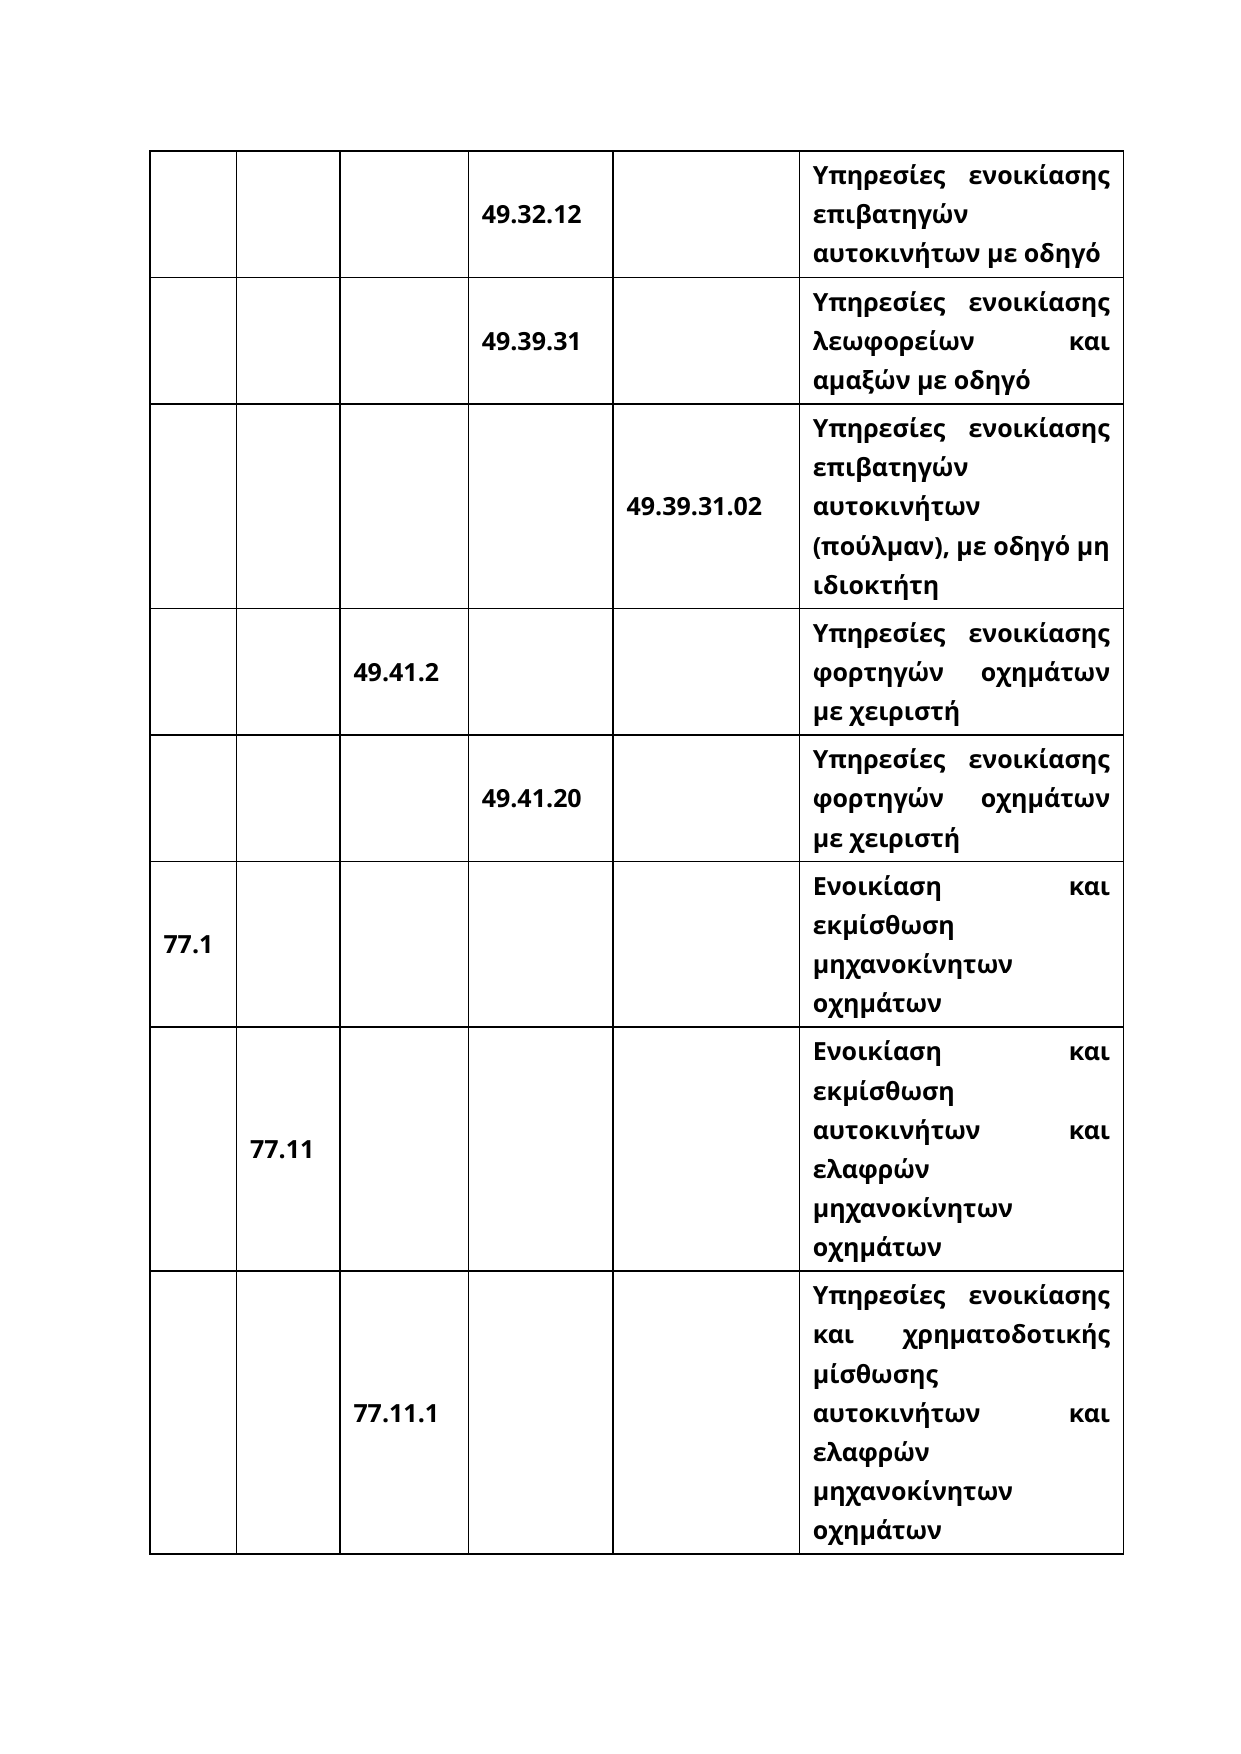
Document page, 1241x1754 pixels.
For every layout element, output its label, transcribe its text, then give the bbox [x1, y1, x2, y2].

table_cell 77.1 [151, 862, 236, 1026]
table_cell [151, 1272, 236, 1553]
table_cell [151, 152, 236, 276]
table_cell 49.32.12 [469, 152, 612, 276]
table_cell [341, 862, 468, 1026]
table_cell [237, 862, 339, 1026]
table_cell [341, 1028, 468, 1270]
table_cell 49.41.20 [469, 736, 612, 861]
table_cell Υπηρεσίες ενοικίασης φορτηγών οχημάτων με χειριστή [800, 609, 1123, 734]
table_cell [237, 405, 339, 608]
table_cell [237, 278, 339, 403]
table_cell 77.11.1 [341, 1272, 468, 1553]
table_cell [341, 278, 468, 403]
table_cell Υπηρεσίες ενοικίασης και χρηματοδοτικής μίσθωσης αυτοκινήτων και ελαφρών μηχανοκίνητων οχημάτων [800, 1272, 1123, 1553]
table_cell [469, 862, 612, 1026]
table_cell Υπηρεσίες ενοικίασης επιβατηγών αυτοκινήτων με οδηγό [800, 152, 1123, 276]
table_cell [237, 152, 339, 276]
table_cell 77.11 [237, 1028, 339, 1270]
table_cell [341, 405, 468, 608]
table_cell [614, 1272, 799, 1553]
table_cell [237, 1272, 339, 1553]
table_cell [151, 736, 236, 861]
table_cell Ενοικίαση και εκμίσθωση μηχανοκίνητων οχημάτων [800, 862, 1123, 1026]
table_cell Υπηρεσίες ενοικίασης φορτηγών οχημάτων με χειριστή [800, 736, 1123, 861]
table_cell [151, 1028, 236, 1270]
table_cell 49.39.31 [469, 278, 612, 403]
table_cell [469, 1272, 612, 1553]
table_cell 49.39.31.02 [614, 405, 799, 608]
table_cell [614, 278, 799, 403]
table_cell Ενοικίαση και εκμίσθωση αυτοκινήτων και ελαφρών μηχανοκίνητων οχημάτων [800, 1028, 1123, 1270]
table_cell Υπηρεσίες ενοικίασης λεωφορείων και αμαξών με οδηγό [800, 278, 1123, 403]
table_cell [614, 736, 799, 861]
table_cell 49.41.2 [341, 609, 468, 734]
table_cell [614, 1028, 799, 1270]
table_cell [469, 609, 612, 734]
table_cell [151, 278, 236, 403]
table_cell [469, 405, 612, 608]
table_cell [237, 736, 339, 861]
table_cell [341, 736, 468, 861]
table_cell [151, 405, 236, 608]
table_cell [614, 609, 799, 734]
table_cell [341, 152, 468, 276]
table_cell [614, 152, 799, 276]
table_cell Υπηρεσίες ενοικίασης επιβατηγών αυτοκινήτων (πούλμαν), με οδηγό μη ιδιοκτήτη [800, 405, 1123, 608]
table_cell [614, 862, 799, 1026]
table_cell [151, 609, 236, 734]
table_cell [469, 1028, 612, 1270]
table_cell [237, 609, 339, 734]
